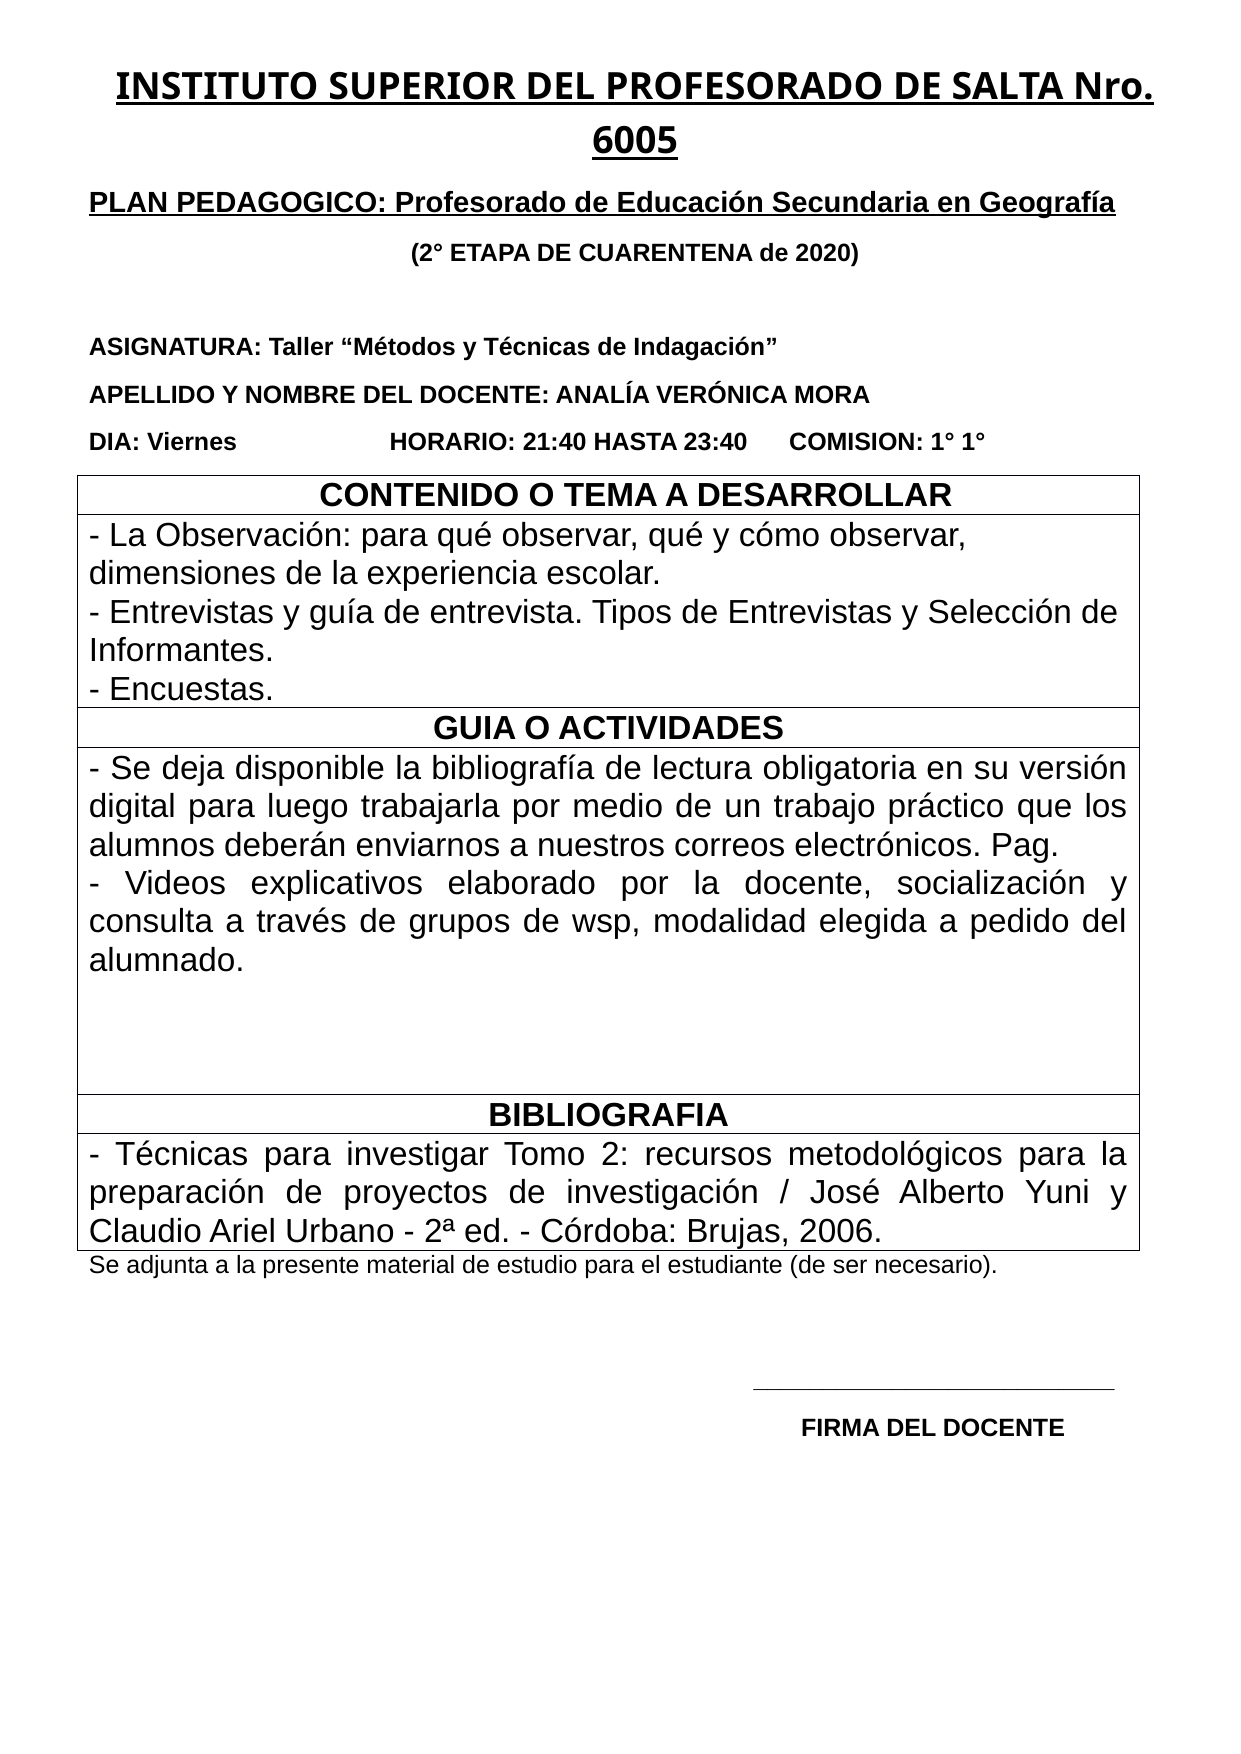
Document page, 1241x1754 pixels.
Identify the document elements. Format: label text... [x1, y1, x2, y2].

text APELLIDO Y NOMBRE DEL DOCENTE: ANALÍA VERÓNICA MORA [89, 380, 1181, 408]
text PLAN PEDAGOGICO: Profesorado de Educación Secundaria en Geografía [89, 185, 1181, 218]
text Se adjunta a la presente material de estudio para el estudiante (de ser necesario). [89, 1251, 1181, 1279]
text FIRMA DEL DOCENTE [752, 1413, 1181, 1442]
table_cell - La Observación: para qué observar, qué y cómo observar, dimensiones de la experiencia escolar. - Entrevistas y guía de entrevista. Tipos de Entrevistas y Selección de Informantes. - Encuestas. [78, 515, 1139, 707]
table_cell - Técnicas para investigar Tomo 2: recursos metodológicos para la preparación de proyectos de investigación / José Alberto Yuni y Claudio Ariel Urbano - 2ª ed. - Córdoba: Brujas, 2006. [78, 1134, 1139, 1249]
text __________________________ [89, 1356, 1181, 1394]
text (2° ETAPA DE CUARENTENA de 2020) [89, 237, 1181, 266]
table_cell GUIA O ACTIVIDADES [78, 708, 1139, 747]
table_header CONTENIDO O TEMA A DESARROLLAR [78, 476, 1139, 514]
text INSTITUTO SUPERIOR DEL PROFESORADO DE SALTA Nro. 6005 [89, 59, 1181, 165]
table_cell BIBLIOGRAFIA [78, 1095, 1139, 1133]
text ASIGNATURA: Taller “Métodos y Técnicas de Indagación” [89, 332, 1181, 361]
table_cell - Se deja disponible la bibliografía de lectura obligatoria en su versión digital para luego trabajarla por medio de un trabajo práctico que los alumnos deberán enviarnos a nuestros correos electrónicos. Pag. - Videos explicativos elaborado por la docente, socialización y consulta a través de grupos de wsp, modalidad elegida a pedido del alumnado. [78, 748, 1139, 1094]
text DIA: Viernes HORARIO: 21:40 HASTA 23:40 COMISION: 1° 1° [89, 427, 1181, 456]
